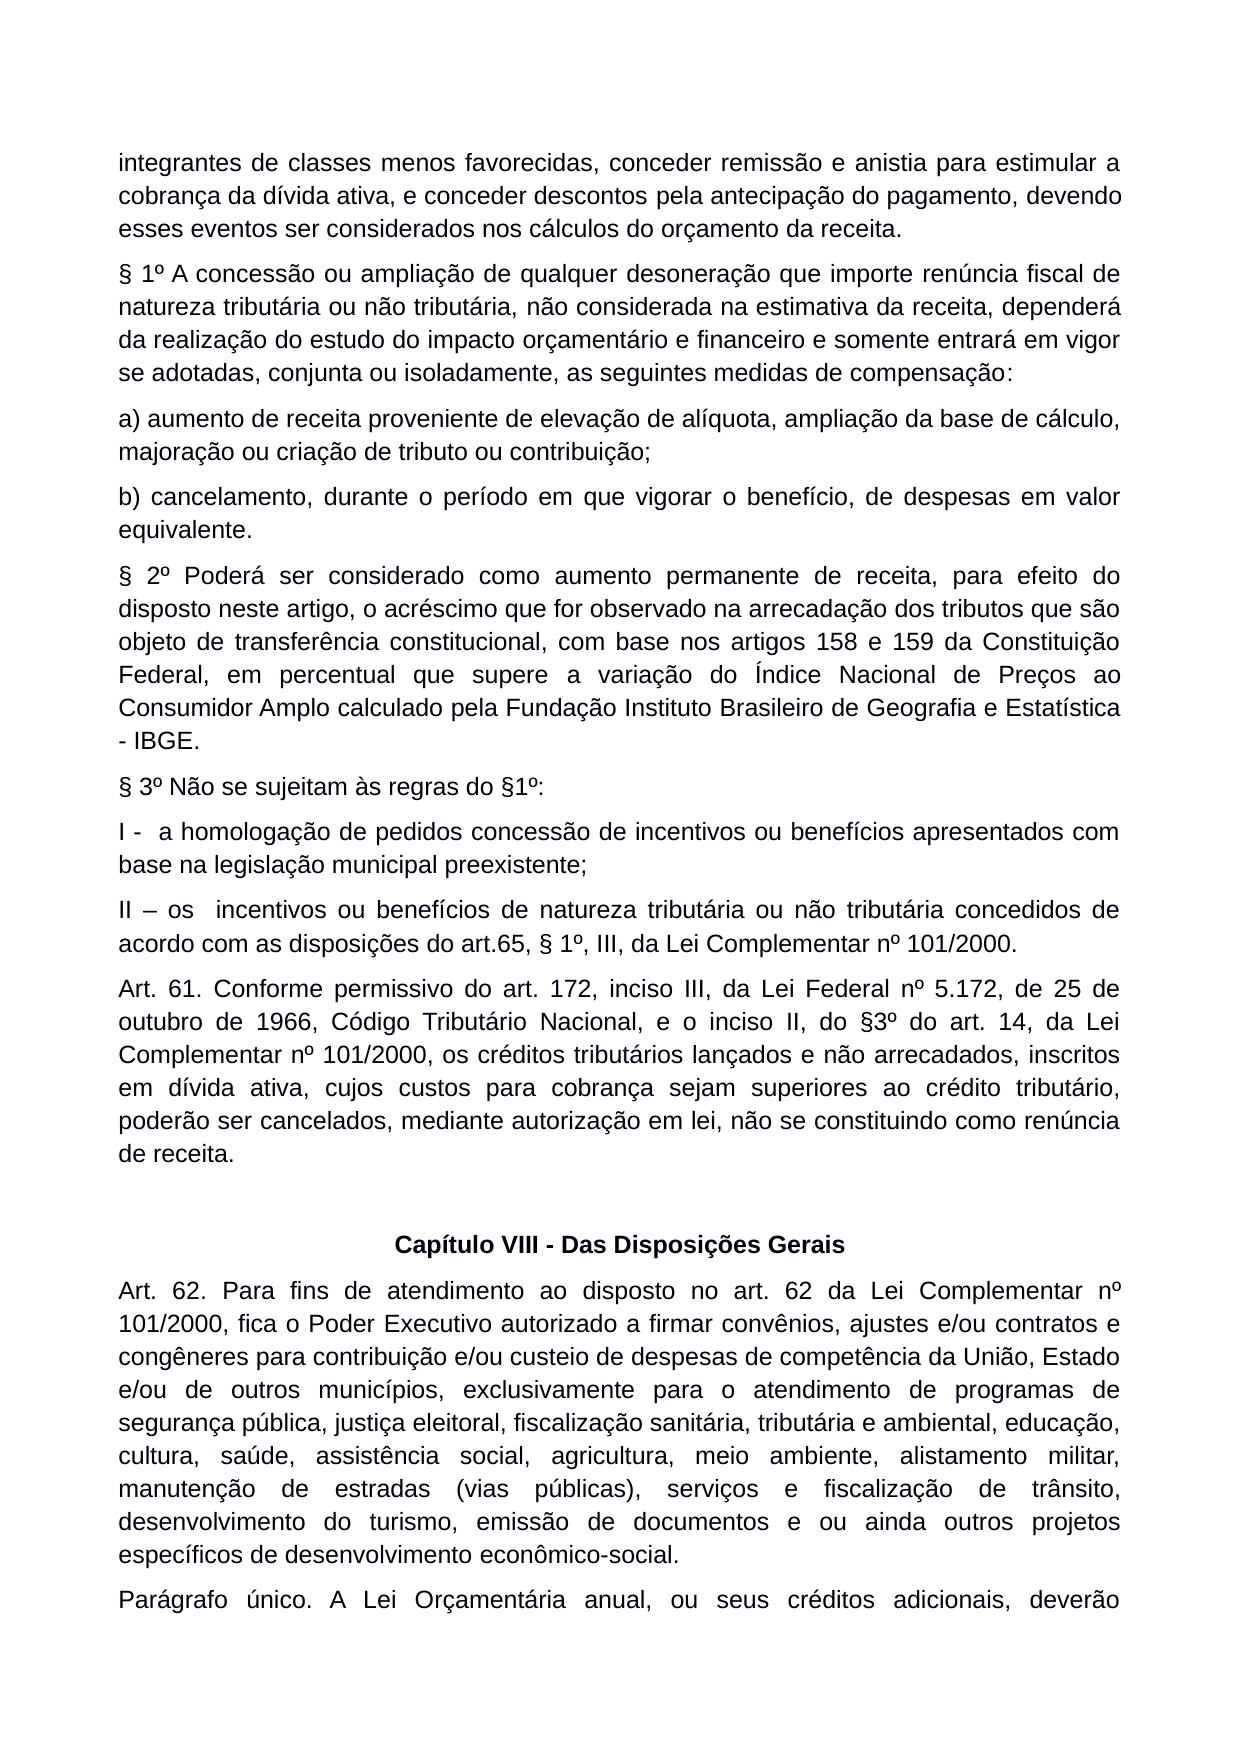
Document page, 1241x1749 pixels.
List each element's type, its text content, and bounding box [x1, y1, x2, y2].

text a) aumento de receita proveniente de elevação de alíquota, ampliação da base de cálculo, majoração ou criação de tributo ou contribuição; [118, 404, 1122, 466]
text Capítulo VIII - Das Disposições Gerais [118, 1230, 1122, 1259]
text b) cancelamento, durante o período em que vigorar o benefício, de despesas em valor equivalente. [118, 482, 1122, 544]
text Parágrafo único. A Lei Orçamentária anual, ou seus créditos adicionais, deverão [118, 1585, 1122, 1614]
text § 3º Não se sujeitam às regras do §1º: [118, 771, 1122, 800]
text I - a homologação de pedidos concessão de incentivos ou benefícios apresentados com base na legislação municipal preexistente; [118, 817, 1122, 879]
text Art. 62. Para fins de atendimento ao disposto no art. 62 da Lei Complementar nº 101/2000, fica o Poder Executivo autorizado a firmar convênios, ajustes e/ou contratos e congêneres para contribuição e/ou custeio de despesas de competência da União, Estado e/ou de outros municípios, exclusivamente para o atendimento de programas de segurança pública, justiça eleitoral, fiscalização sanitária, tributária e ambiental, educação, cultura, saúde, assistência social, agricultura, meio ambiente, alistamento militar, manutenção de estradas (vias públicas), serviços e fiscalização de trânsito, desenvolvimento do turismo, emissão de documentos e ou ainda outros projetos específicos de desenvolvimento econômico-social. [118, 1276, 1122, 1569]
text § 2º Poderá ser considerado como aumento permanente de receita, para efeito do disposto neste artigo, o acréscimo que for observado na arrecadação dos tributos que são objeto de transferência constitucional, com base nos artigos 158 e 159 da Constituição Federal, em percentual que supere a variação do Índice Nacional de Preços ao Consumidor Amplo calculado pela Fundação Instituto Brasileiro de Geografia e Estatística - IBGE. [118, 561, 1122, 755]
text § 1º A concessão ou ampliação de qualquer desoneração que importe renúncia fiscal de natureza tributária ou não tributária, não considerada na estimativa da receita, dependerá da realização do estudo do impacto orçamentário e financeiro e somente entrará em vigor se adotadas, conjunta ou isoladamente, as seguintes medidas de compensação: [118, 259, 1122, 387]
text integrantes de classes menos favorecidas, conceder remissão e anistia para estimular a cobrança da dívida ativa, e conceder descontos pela antecipação do pagamento, devendo esses eventos ser considerados nos cálculos do orçamento da receita. [118, 148, 1122, 242]
text II – os incentivos ou benefícios de natureza tributária ou não tributária concedidos de acordo com as disposições do art.65, § 1º, III, da Lei Complementar nº 101/2000. [118, 896, 1122, 957]
text Art. 61. Conforme permissivo do art. 172, inciso III, da Lei Federal nº 5.172, de 25 de outubro de 1966, Código Tributário Nacional, e o inciso II, do §3º do art. 14, da Lei Complementar nº 101/2000, os créditos tributários lançados e não arrecadados, inscritos em dívida ativa, cujos custos para cobrança sejam superiores ao crédito tributário, poderão ser cancelados, mediante autorização em lei, não se constituindo como renúncia de receita. [118, 974, 1122, 1168]
